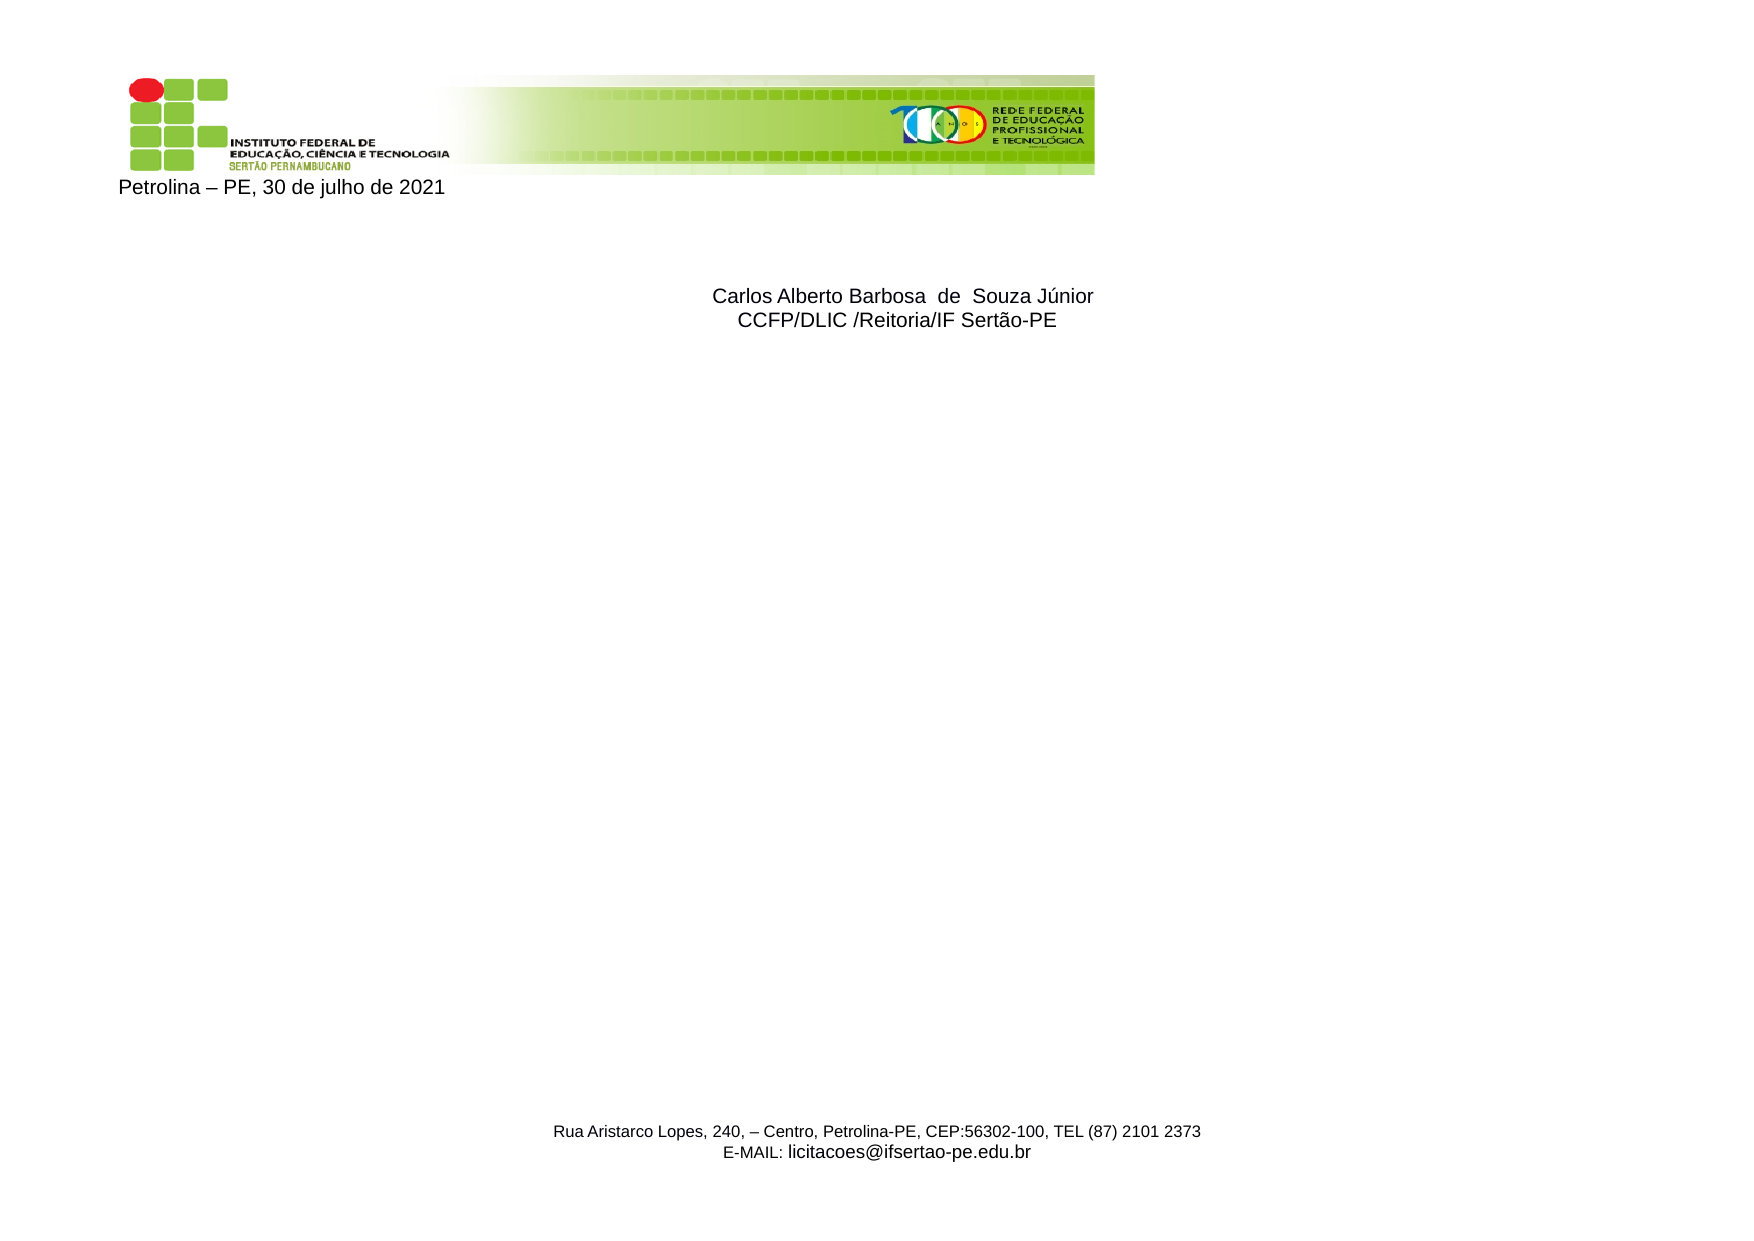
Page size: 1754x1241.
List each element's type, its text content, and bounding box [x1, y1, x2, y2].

text Petrolina – PE, 30 de julho de 2021 [118, 175, 1636, 199]
picture [118, 75, 1095, 175]
text Carlos Alberto Barbosa de Souza Júnior [118, 284, 1636, 308]
text CCFP/DLIC /Reitoria/IF Sertão-PE [118, 308, 1636, 332]
